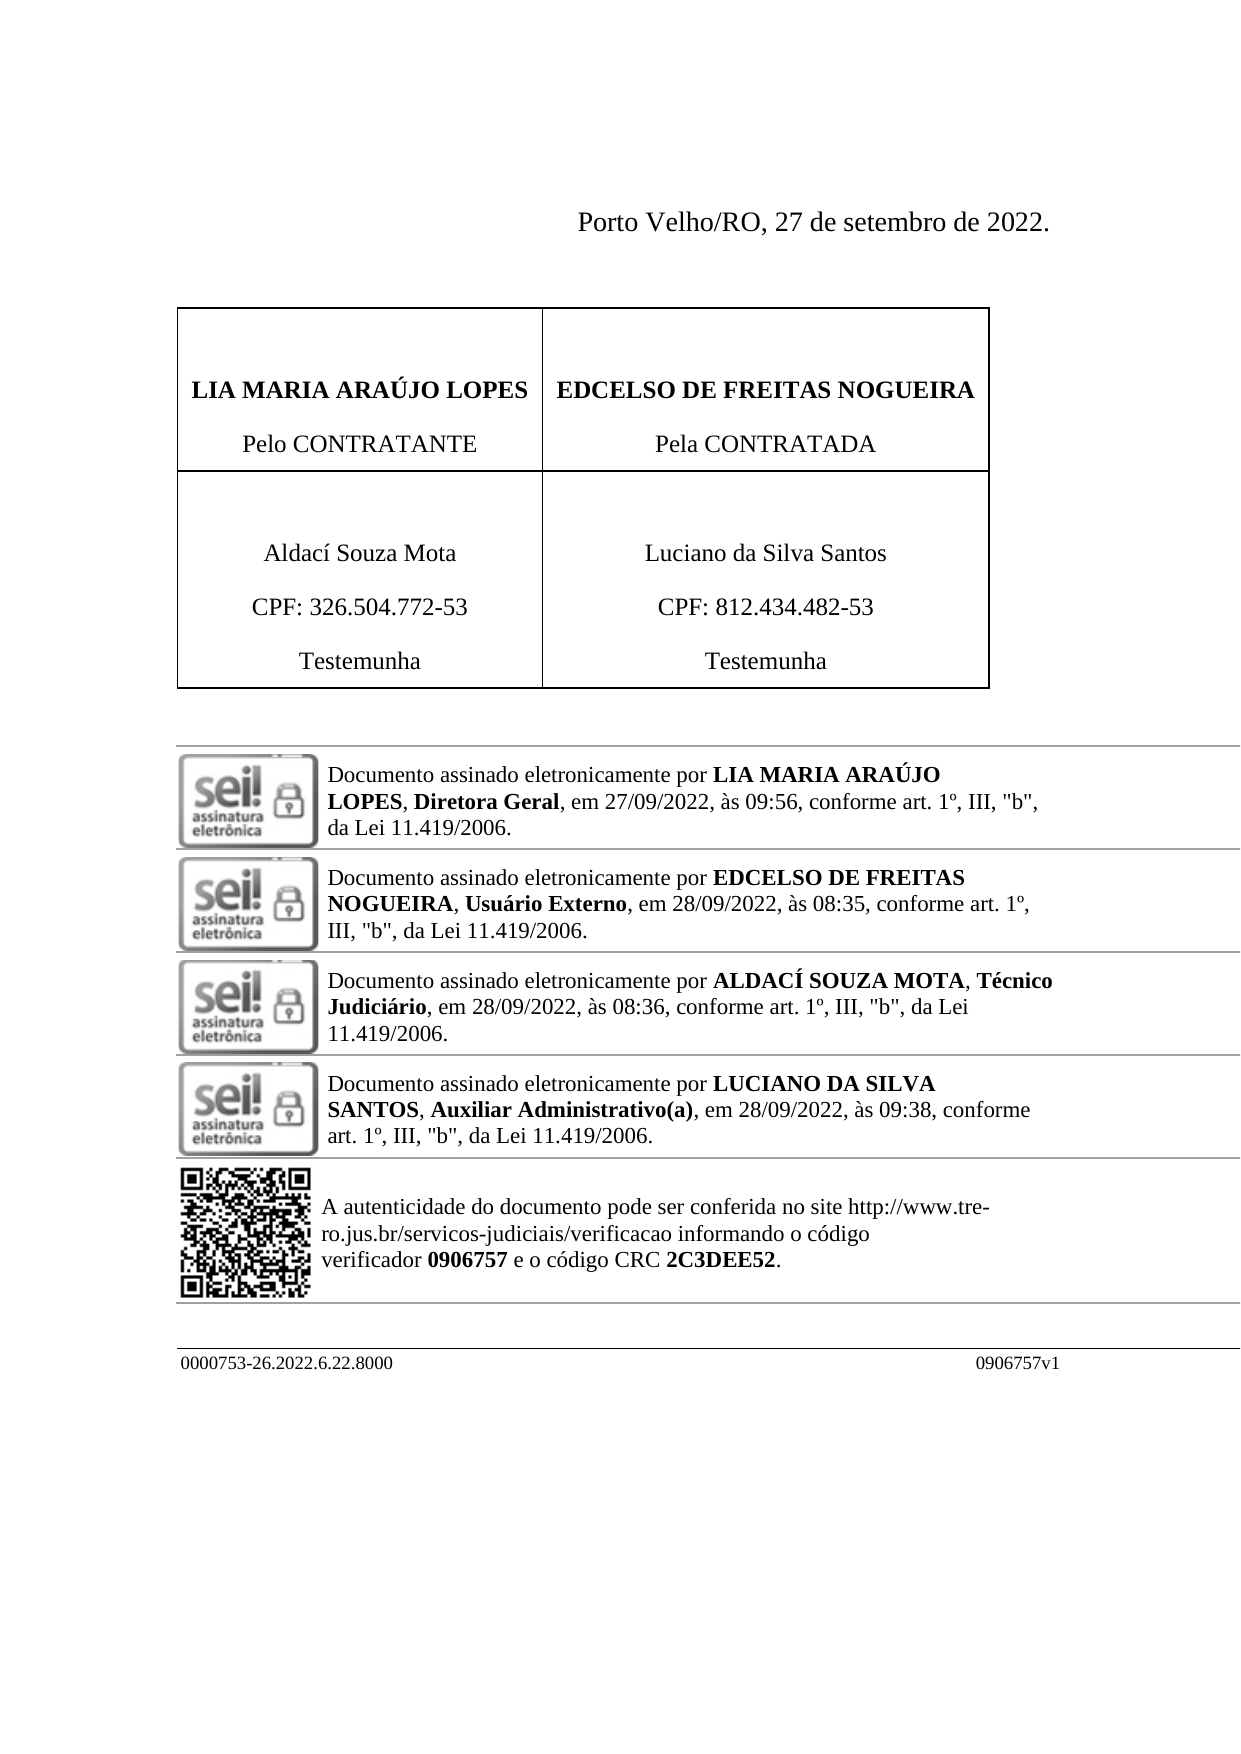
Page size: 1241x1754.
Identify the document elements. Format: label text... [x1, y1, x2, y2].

table_header LIA MARIA ARAÚJO LOPES Pelo CONTRATANTE [178, 309, 542, 470]
table_header EDCELSO DE FREITAS NOGUEIRA Pela CONTRATADA [543, 309, 988, 470]
table_header [177, 753, 326, 848]
table_header [177, 1061, 326, 1157]
table_cell Luciano da Silva Santos CPF: 812.434.482-53 Testemunha [543, 472, 988, 687]
table_header [177, 856, 326, 951]
text Porto Velho/RO, 27 de setembro de 2022. [190, 205, 1051, 237]
table_header 0000753-26.2022.6.22.8000 [177, 1349, 620, 1377]
table_header Documento assinado eletronicamente por LIA MARIA ARAÚJO LOPES, Diretora Geral, em 27/09/2022, às 09:56, conforme art. 1º, III, "b", da Lei 11.419/2006. [326, 753, 1063, 848]
table_cell Aldací Souza Mota CPF: 326.504.772-53 Testemunha [178, 472, 542, 687]
table_header Documento assinado eletronicamente por EDCELSO DE FREITAS NOGUEIRA, Usuário Externo, em 28/09/2022, às 08:35, conforme art. 1º, III, "b", da Lei 11.419/2006. [326, 856, 1063, 951]
table_header [177, 1164, 319, 1302]
table_header Documento assinado eletronicamente por LUCIANO DA SILVA SANTOS, Auxiliar Administrativo(a), em 28/09/2022, às 09:38, conforme art. 1º, III, "b", da Lei 11.419/2006. [326, 1061, 1063, 1157]
table_header [177, 959, 326, 1054]
table_header Documento assinado eletronicamente por ALDACÍ SOUZA MOTA, Técnico Judiciário, em 28/09/2022, às 08:36, conforme art. 1º, III, "b", da Lei 11.419/2006. [326, 959, 1063, 1054]
table_header 0906757v1 [620, 1349, 1063, 1377]
table_header A autenticidade do documento pode ser conferida no site http://www.tre-ro.jus.br/servicos-judiciais/verificacao informando o código verificador 0906757 e o código CRC 2C3DEE52. [320, 1164, 1063, 1302]
